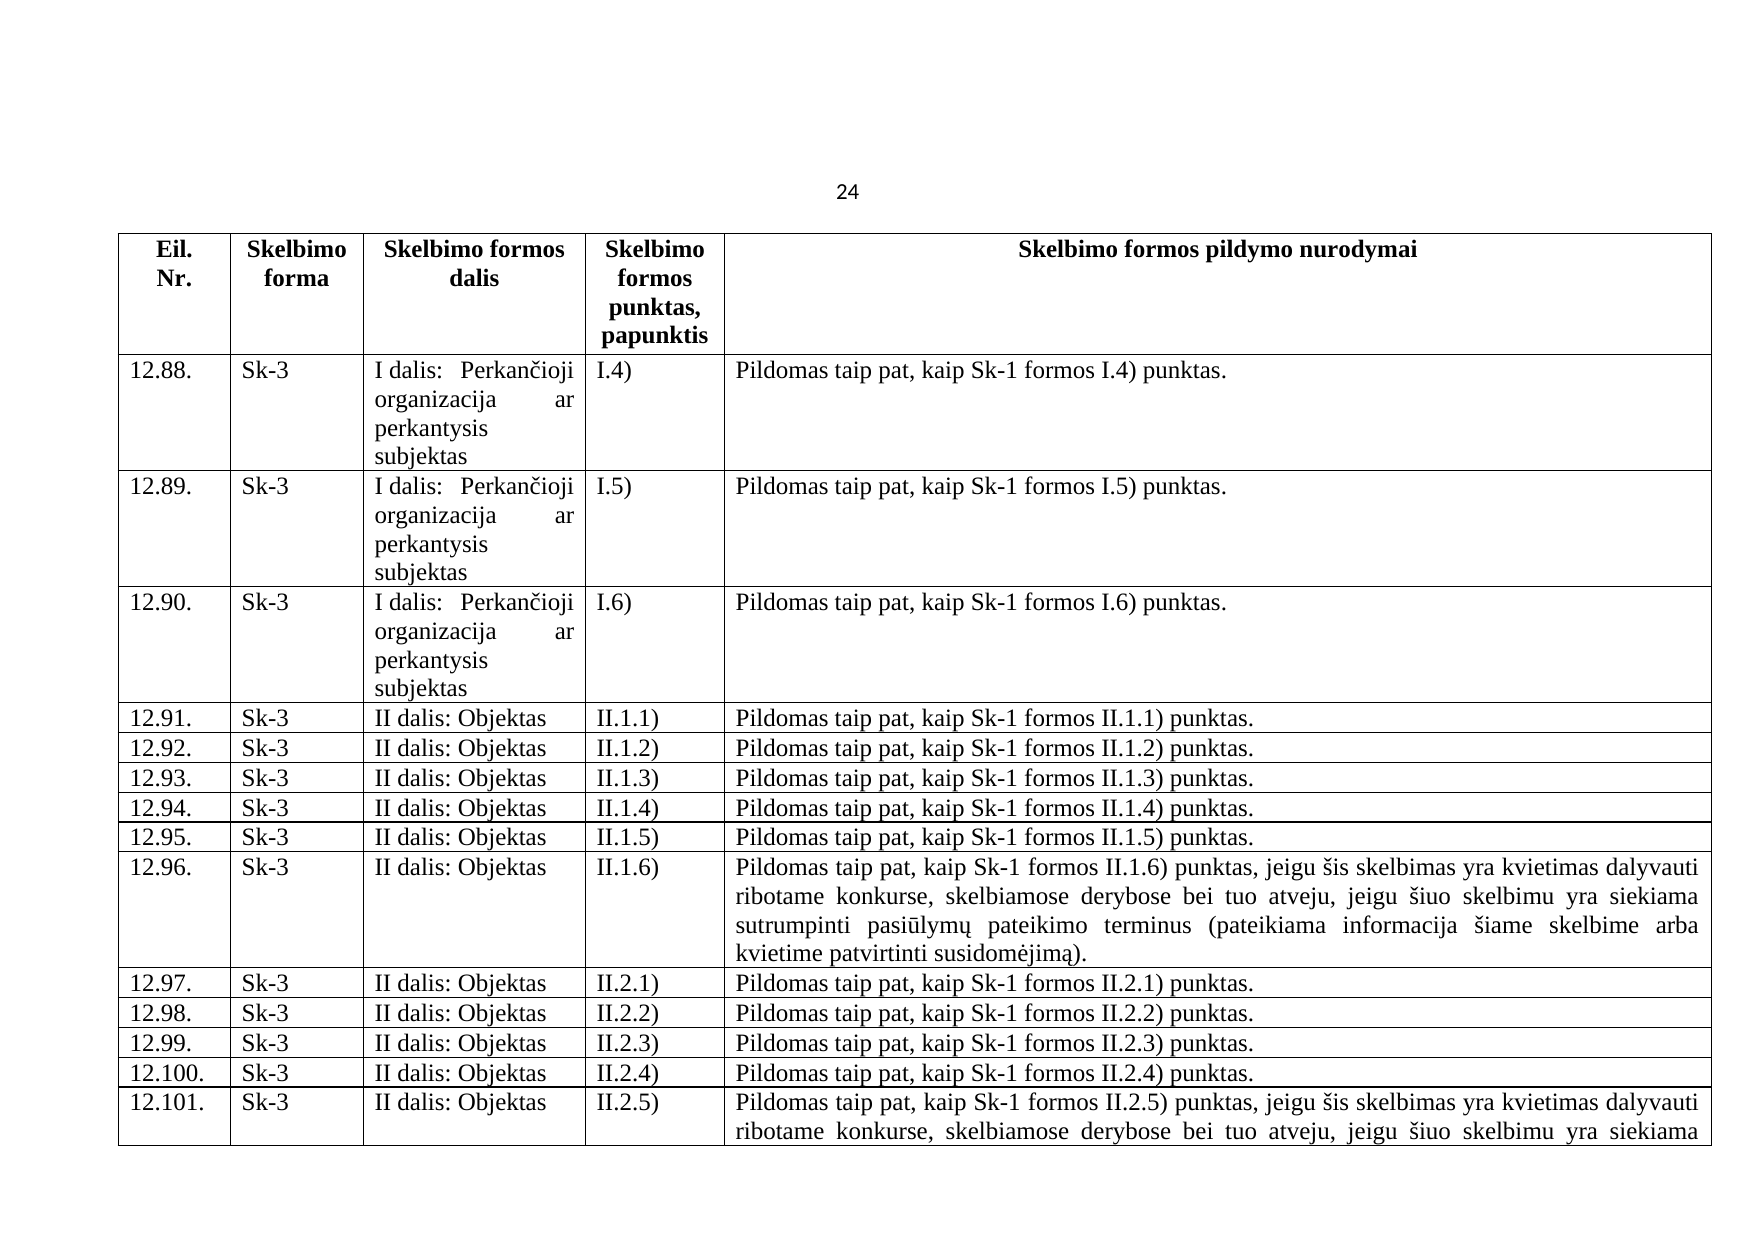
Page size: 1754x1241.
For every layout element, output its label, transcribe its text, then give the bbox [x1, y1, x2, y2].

table_cell Sk-3 [231, 703, 363, 732]
table_cell I.5) [586, 471, 724, 586]
table_cell II.2.2) [586, 998, 724, 1027]
table_cell II dalis: Objektas [364, 998, 585, 1027]
table_cell I dalis: Perkančioji organizacija ar perkantysis subjektas [364, 471, 585, 586]
table_cell II.1.3) [586, 763, 724, 792]
table_cell Sk-3 [231, 968, 363, 997]
table_cell Sk-3 [231, 471, 363, 586]
table_cell Sk-3 [231, 733, 363, 762]
table_cell 12.95. [119, 823, 230, 851]
table_cell Sk-3 [231, 998, 363, 1027]
table_cell 12.98. [119, 998, 230, 1027]
table_cell II.2.4) [586, 1058, 724, 1086]
table_cell 12.92. [119, 733, 230, 762]
table_cell I.4) [586, 355, 724, 470]
table_header Skelbimo formos pildymo nurodymai [725, 234, 1711, 354]
table_cell 12.89. [119, 471, 230, 586]
table_cell Sk-3 [231, 1088, 363, 1145]
table_header Eil. Nr. [119, 234, 230, 354]
table_cell Pildomas taip pat, kaip Sk-1 formos II.2.3) punktas. [725, 1028, 1711, 1057]
table_cell 12.99. [119, 1028, 230, 1057]
table_cell Pildomas taip pat, kaip Sk-1 formos I.5) punktas. [725, 471, 1711, 586]
table_cell II dalis: Objektas [364, 793, 585, 821]
table_header Skelbimo forma [231, 234, 363, 354]
table_cell Pildomas taip pat, kaip Sk-1 formos II.1.3) punktas. [725, 763, 1711, 792]
table_cell II.2.1) [586, 968, 724, 997]
table_cell II dalis: Objektas [364, 852, 585, 967]
table_cell II dalis: Objektas [364, 968, 585, 997]
table_cell II dalis: Objektas [364, 1028, 585, 1057]
table_cell I dalis: Perkančioji organizacija ar perkantysis subjektas [364, 587, 585, 702]
table_cell II dalis: Objektas [364, 823, 585, 851]
table_cell II dalis: Objektas [364, 763, 585, 792]
table_cell II dalis: Objektas [364, 1088, 585, 1145]
table_cell Pildomas taip pat, kaip Sk-1 formos II.1.4) punktas. [725, 793, 1711, 821]
table_cell II dalis: Objektas [364, 1058, 585, 1086]
table_cell 12.88. [119, 355, 230, 470]
table_cell I dalis: Perkančioji organizacija ar perkantysis subjektas [364, 355, 585, 470]
table_header Skelbimo formos dalis [364, 234, 585, 354]
table_cell Sk-3 [231, 355, 363, 470]
table_cell II.2.5) [586, 1088, 724, 1145]
table_cell 12.90. [119, 587, 230, 702]
table_cell Sk-3 [231, 823, 363, 851]
table_cell 12.93. [119, 763, 230, 792]
table_cell Pildomas taip pat, kaip Sk-1 formos I.4) punktas. [725, 355, 1711, 470]
table_cell II.1.4) [586, 793, 724, 821]
table_cell 12.96. [119, 852, 230, 967]
table_cell Pildomas taip pat, kaip Sk-1 formos II.2.1) punktas. [725, 968, 1711, 997]
table_cell I.6) [586, 587, 724, 702]
table_cell Pildomas taip pat, kaip Sk-1 formos II.1.2) punktas. [725, 733, 1711, 762]
table_cell Sk-3 [231, 852, 363, 967]
table_cell II.1.5) [586, 823, 724, 851]
table_cell Sk-3 [231, 1058, 363, 1086]
table_cell Pildomas taip pat, kaip Sk-1 formos II.2.2) punktas. [725, 998, 1711, 1027]
table_cell 12.94. [119, 793, 230, 821]
table_cell II dalis: Objektas [364, 703, 585, 732]
table_cell Sk-3 [231, 763, 363, 792]
table_cell II.2.3) [586, 1028, 724, 1057]
table_cell Sk-3 [231, 587, 363, 702]
table_cell II dalis: Objektas [364, 733, 585, 762]
table_header Skelbimo formos punktas, papunktis [586, 234, 724, 354]
table_cell Pildomas taip pat, kaip Sk-1 formos II.1.1) punktas. [725, 703, 1711, 732]
table_cell 12.91. [119, 703, 230, 732]
table_cell Sk-3 [231, 1028, 363, 1057]
table_cell II.1.1) [586, 703, 724, 732]
table_cell Pildomas taip pat, kaip Sk-1 formos II.1.5) punktas. [725, 823, 1711, 851]
table_cell 12.100. [119, 1058, 230, 1086]
table_cell II.1.2) [586, 733, 724, 762]
table_cell Pildomas taip pat, kaip Sk-1 formos II.2.4) punktas. [725, 1058, 1711, 1086]
table_cell Pildomas taip pat, kaip Sk-1 formos II.1.6) punktas, jeigu šis skelbimas yra kvietimas dalyvauti ribotame konkurse, skelbiamose derybose bei tuo atveju, jeigu šiuo skelbimu yra siekiama sutrumpinti pasiūlymų pateikimo terminus (pateikiama informacija šiame skelbime arba kvietime patvirtinti susidomėjimą). [725, 852, 1711, 967]
table_cell II.1.6) [586, 852, 724, 967]
table_cell Pildomas taip pat, kaip Sk-1 formos I.6) punktas. [725, 587, 1711, 702]
table_cell 12.101. [119, 1088, 230, 1145]
table_cell Sk-3 [231, 793, 363, 821]
table_cell Pildomas taip pat, kaip Sk-1 formos II.2.5) punktas, jeigu šis skelbimas yra kvietimas dalyvauti ribotame konkurse, skelbiamose derybose bei tuo atveju, jeigu šiuo skelbimu yra siekiama [725, 1088, 1711, 1145]
table_cell 12.97. [119, 968, 230, 997]
